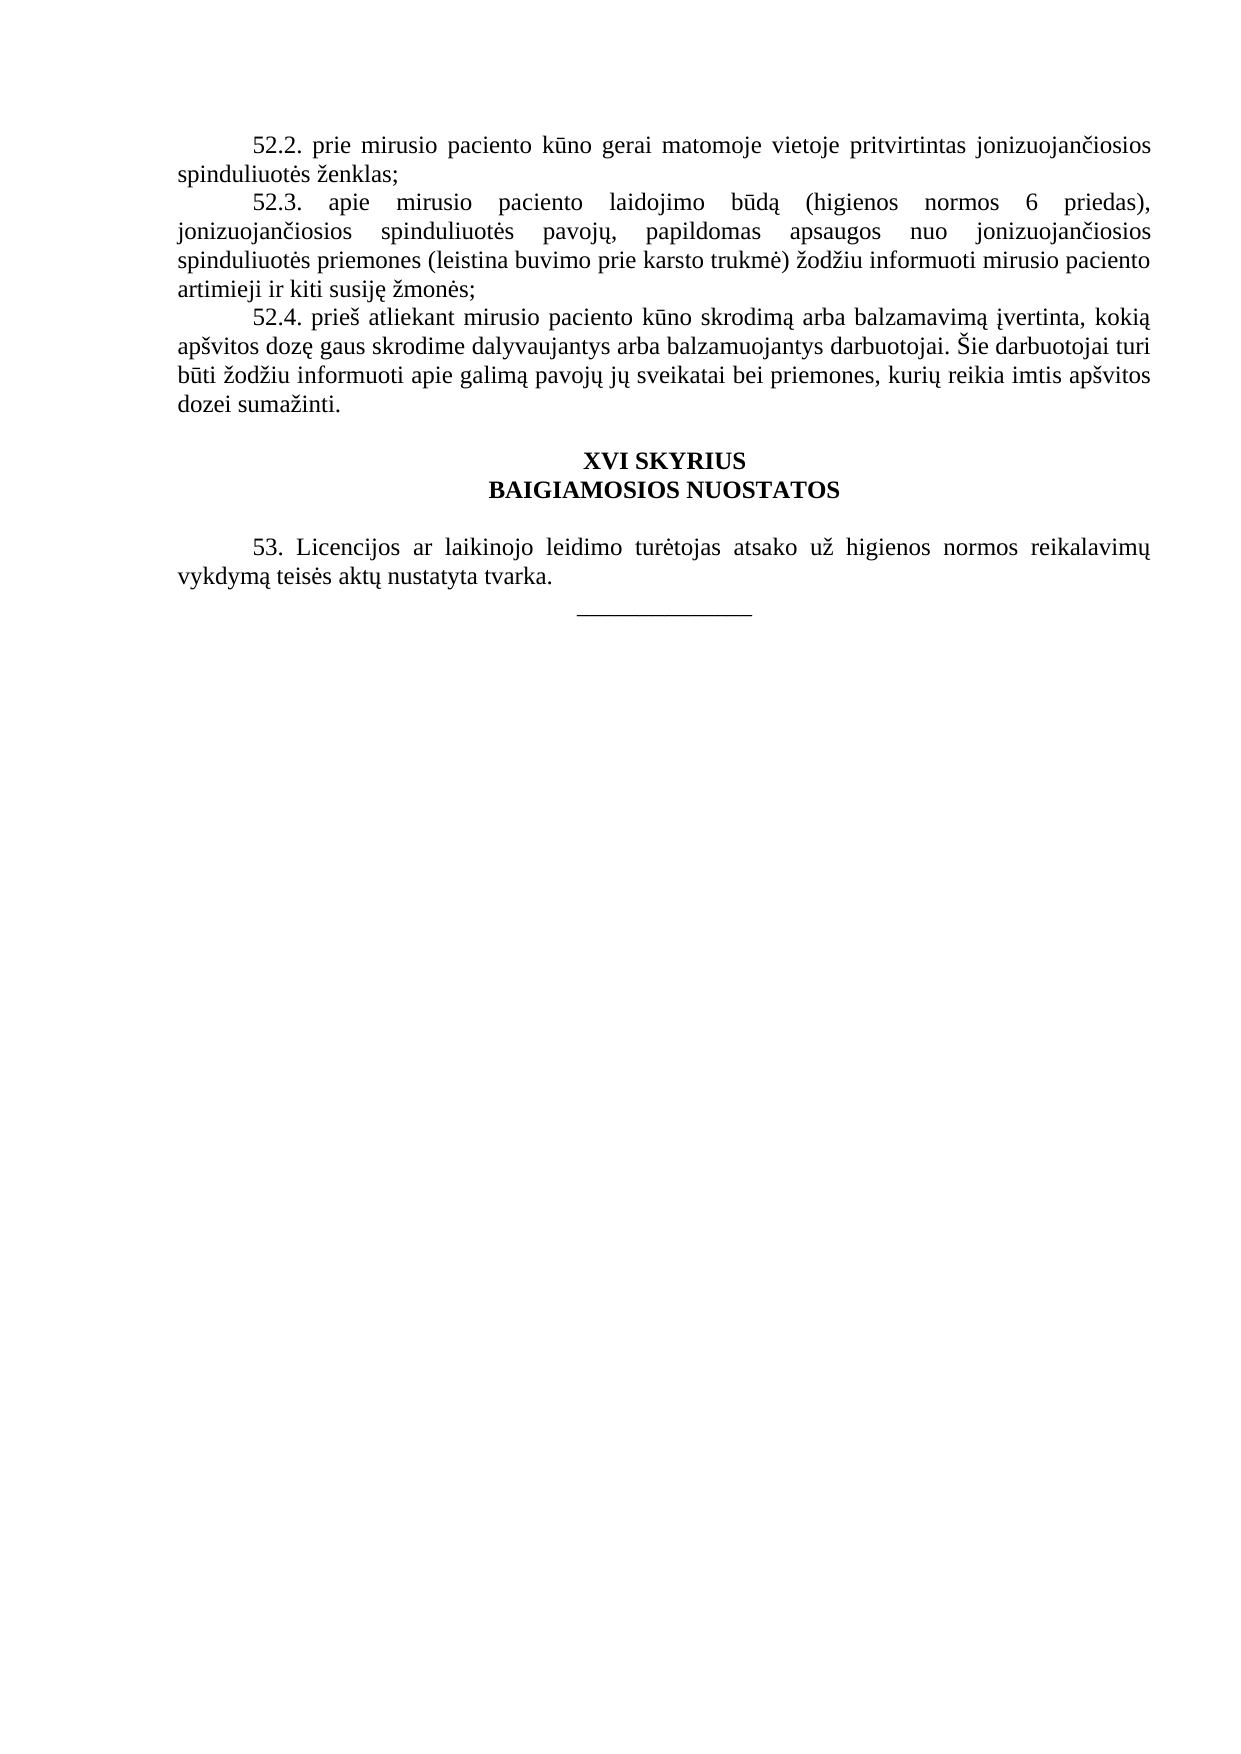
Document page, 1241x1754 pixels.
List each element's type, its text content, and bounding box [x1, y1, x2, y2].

text XVI SKYRIUS [177, 446, 1152, 475]
text 53. Licencijos ar laikinojo leidimo turėtojas atsako už higienos normos reikalavimų vykdymą teisės aktų nustatyta tvarka. [177, 532, 1152, 590]
text ______________ [177, 590, 1152, 619]
text BAIGIAMOSIOS NUOSTATOS [177, 475, 1152, 504]
text 52.3. apie mirusio paciento laidojimo būdą (higienos normos 6 priedas), jonizuojančiosios spinduliuotės pavojų, papildomas apsaugos nuo jonizuojančiosios spinduliuotės priemones (leistina buvimo prie karsto trukmė) žodžiu informuoti mirusio paciento artimieji ir kiti susiję žmonės; [177, 187, 1152, 302]
text 52.4. prieš atliekant mirusio paciento kūno skrodimą arba balzamavimą įvertinta, kokią apšvitos dozę gaus skrodime dalyvaujantys arba balzamuojantys darbuotojai. Šie darbuotojai turi būti žodžiu informuoti apie galimą pavojų jų sveikatai bei priemones, kurių reikia imtis apšvitos dozei sumažinti. [177, 302, 1152, 417]
text 52.2. prie mirusio paciento kūno gerai matomoje vietoje pritvirtintas jonizuojančiosios spinduliuotės ženklas; [177, 130, 1152, 187]
